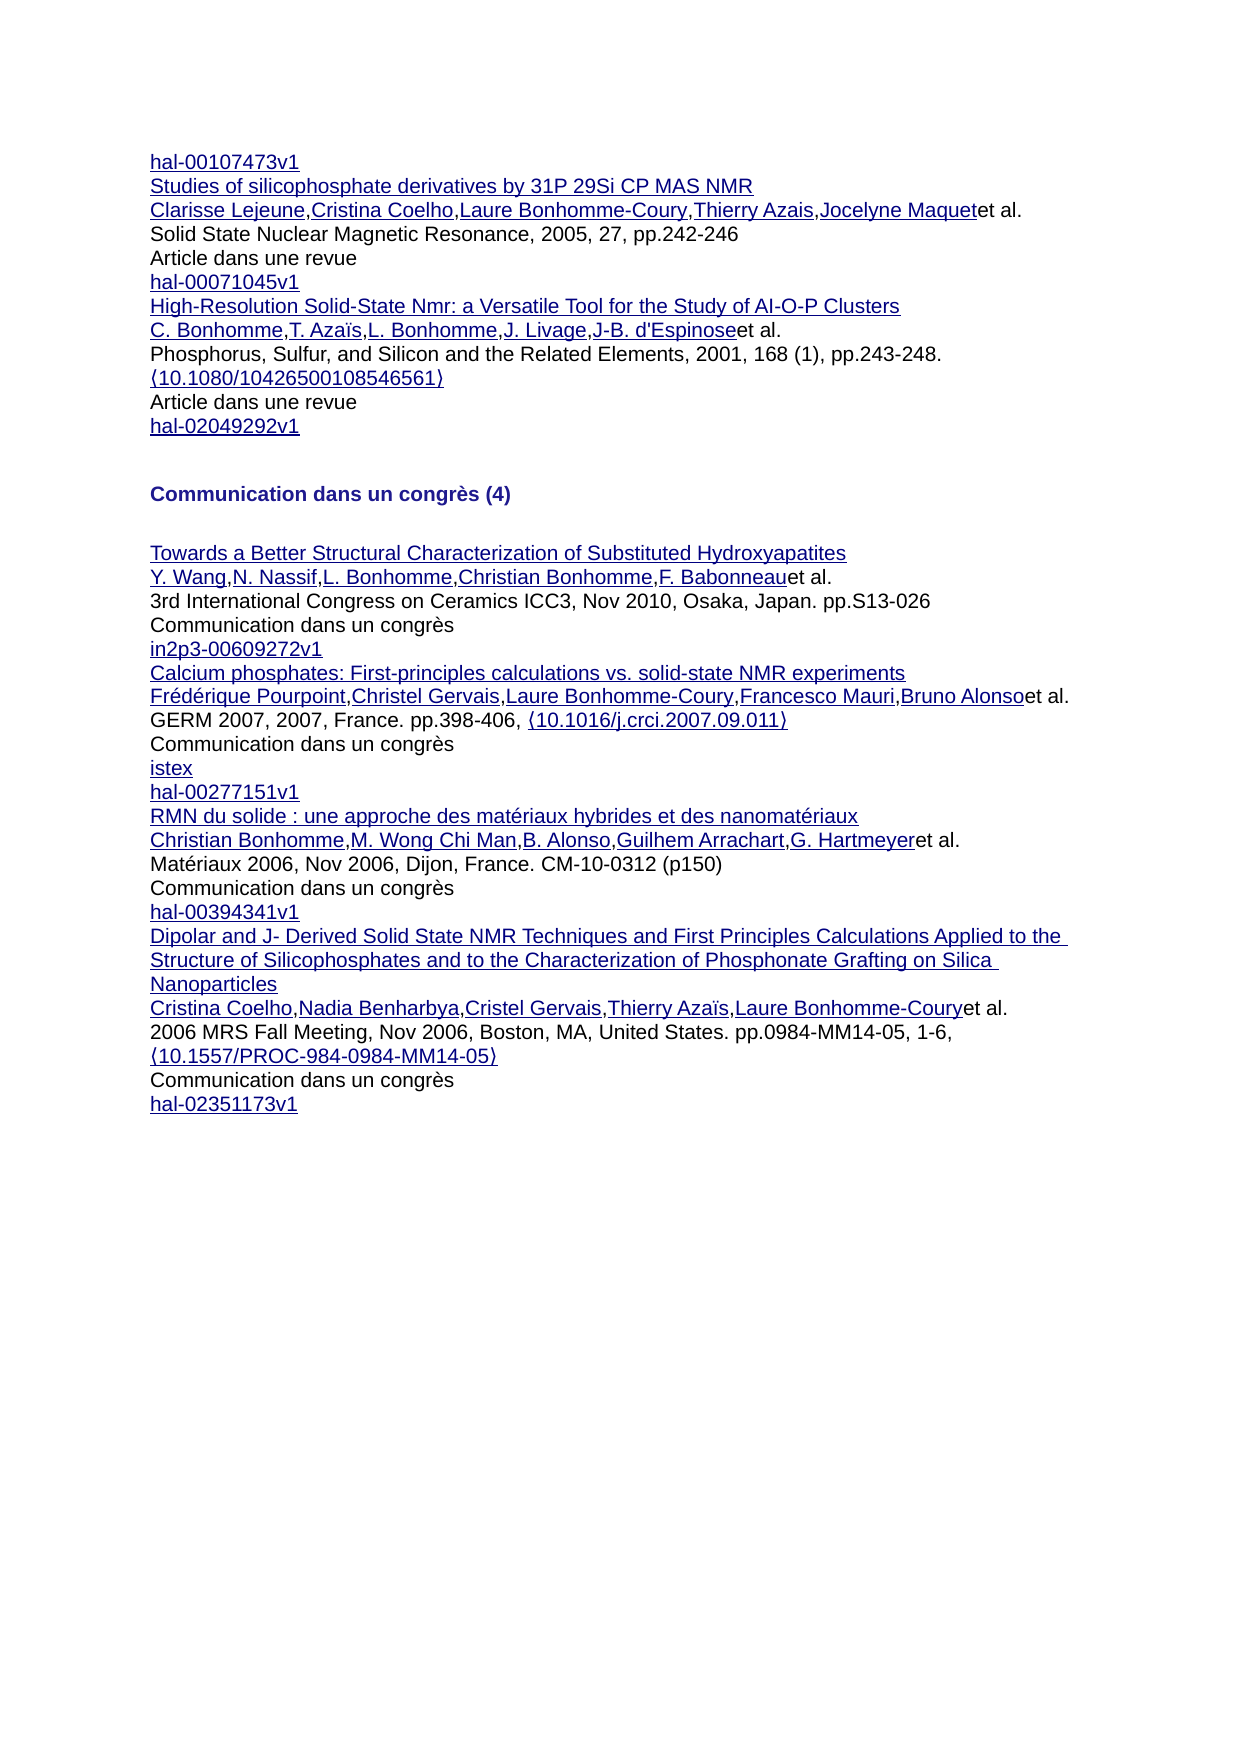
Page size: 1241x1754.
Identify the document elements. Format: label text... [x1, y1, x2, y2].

table_cell Calcium phosphates: First-principles calculations vs. solid-state NMR experiments Frédérique Pourpoint,Christel Gervais,Laure Bonhomme-Coury,Francesco Mauri,Bruno Alonsoet al. GERM 2007, 2007, France. pp.398-406, ⟨10.1016/j.crci.2007.09.011⟩ Communication dans un congrès istex hal-00277151v1 [150, 660, 1090, 804]
table_cell Dipolar and J- Derived Solid State NMR Techniques and First Principles Calculations Applied to the Structure of Silicophosphates and to the Characterization of Phosphonate Grafting on Silica Nanoparticles Cristina Coelho,Nadia Benharbya,Cristel Gervais,Thierry Azaïs,Laure Bonhomme-Couryet al. 2006 MRS Fall Meeting, Nov 2006, Boston, MA, United States. pp.0984-MM14-05, 1-6, ⟨10.1557/PROC-984-0984-MM14-05⟩ Communication dans un congrès hal-02351173v1 [150, 924, 1090, 1116]
table_cell High-Resolution Solid-State Nmr: a Versatile Tool for the Study of AI-O-P Clusters C. Bonhomme,T. Azaïs,L. Bonhomme,J. Livage,J-B. d'Espinoseet al. Phosphorus, Sulfur, and Silicon and the Related Elements, 2001, 168 (1), pp.243-248. ⟨10.1080/10426500108546561⟩ Article dans une revue hal-02049292v1 [150, 294, 1090, 437]
subtitle Communication dans un congrès (4) [150, 482, 1090, 506]
table_header Towards a Better Structural Characterization of Substituted Hydroxyapatites Y. Wang,N. Nassif,L. Bonhomme,Christian Bonhomme,F. Babonneauet al. 3rd International Congress on Ceramics ICC3, Nov 2010, Osaka, Japan. pp.S13-026 Communication dans un congrès in2p3-00609272v1 [150, 541, 1090, 660]
table_cell Studies of silicophosphate derivatives by 31P 29Si CP MAS NMR Clarisse Lejeune,Cristina Coelho,Laure Bonhomme-Coury,Thierry Azais,Jocelyne Maquetet al. Solid State Nuclear Magnetic Resonance, 2005, 27, pp.242-246 Article dans une revue hal-00071045v1 [150, 174, 1090, 294]
table_cell hal-00107473v1 [150, 150, 1090, 174]
table_cell RMN du solide : une approche des matériaux hybrides et des nanomatériaux Christian Bonhomme,M. Wong Chi Man,B. Alonso,Guilhem Arrachart,G. Hartmeyeret al. Matériaux 2006, Nov 2006, Dijon, France. CM-10-0312 (p150) Communication dans un congrès hal-00394341v1 [150, 804, 1090, 924]
